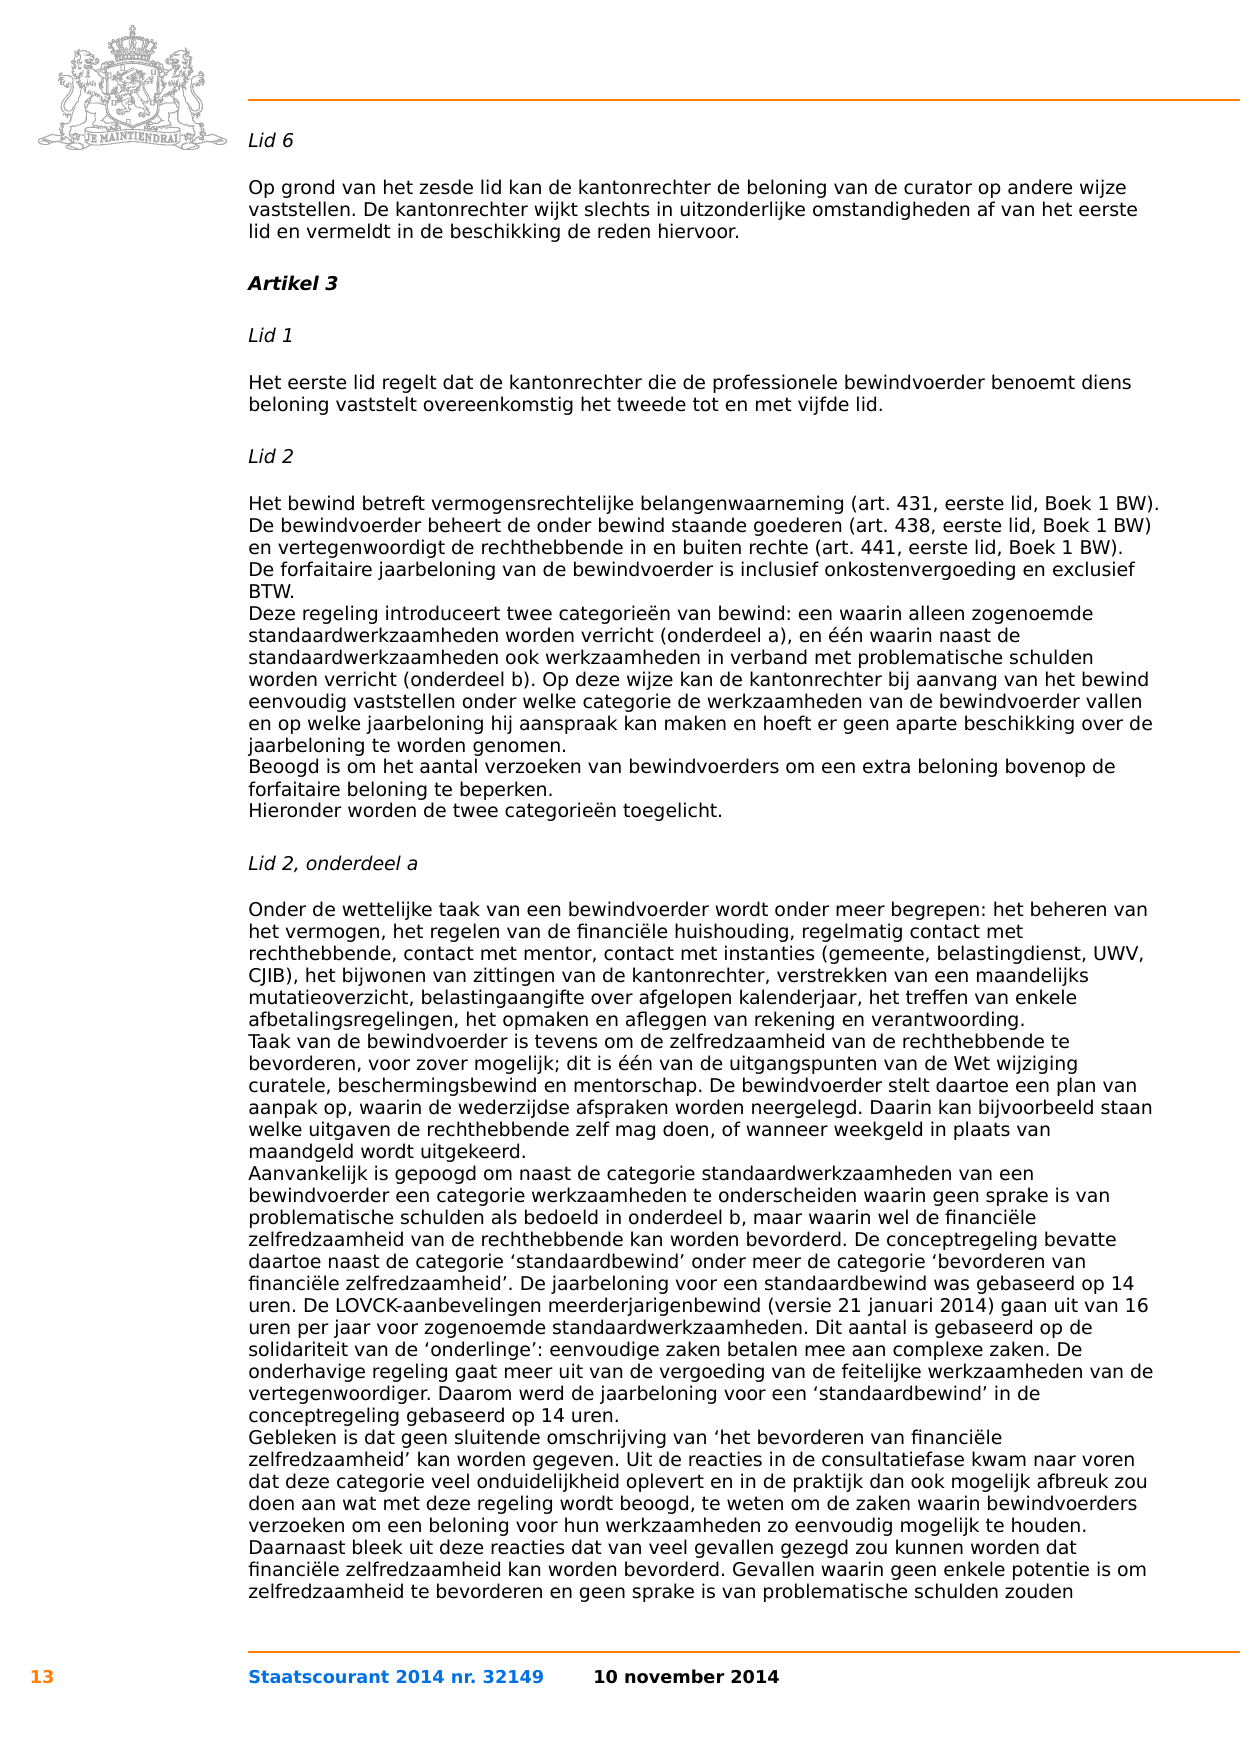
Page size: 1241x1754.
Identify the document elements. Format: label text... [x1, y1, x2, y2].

text De forfaitaire jaarbeloning van de bewindvoerder is inclusief onkostenvergoeding en exclusief BTW. [248, 559, 1163, 603]
text Aanvankelijk is gepoogd om naast de categorie standaardwerkzaamheden van een bewindvoerder een categorie werkzaamheden te onderscheiden waarin geen sprake is van problematische schulden als bedoeld in onderdeel b, maar waarin wel de financiële zelfredzaamheid van de rechthebbende kan worden bevorderd. De conceptregeling bevatte daartoe naast de categorie ‘standaardbewind’ onder meer de categorie ‘bevorderen van financiële zelfredzaamheid’. De jaarbeloning voor een standaardbewind was gebaseerd op 14 uren. De LOVCK-aanbevelingen meerderjarigenbewind (versie 21 januari 2014) gaan uit van 16 uren per jaar voor zogenoemde standaardwerkzaamheden. Dit aantal is gebaseerd op de solidariteit van de ‘onderlinge’: eenvoudige zaken betalen mee aan complexe zaken. De onderhavige regeling gaat meer uit van de vergoeding van de feitelijke werkzaamheden van de vertegenwoordiger. Daarom werd de jaarbeloning voor een ‘standaardbewind’ in de conceptregeling gebaseerd op 14 uren. [248, 1163, 1163, 1427]
text Het eerste lid regelt dat de kantonrechter die de professionele bewindvoerder benoemt diens beloning vaststelt overeenkomstig het tweede tot en met vijfde lid. [248, 372, 1163, 416]
subtitle Lid 2, onderdeel a [248, 852, 1163, 874]
subtitle Artikel 3 [248, 273, 1163, 295]
text Gebleken is dat geen sluitende omschrijving van ‘het bevorderen van financiële zelfredzaamheid’ kan worden gegeven. Uit de reacties in de consultatiefase kwam naar voren dat deze categorie veel onduidelijkheid oplevert en in de praktijk dan ook mogelijk afbreuk zou doen aan wat met deze regeling wordt beoogd, te weten om de zaken waarin bewindvoerders verzoeken om een beloning voor hun werkzaamheden zo eenvoudig mogelijk te houden. Daarnaast bleek uit deze reacties dat van veel gevallen gezegd zou kunnen worden dat financiële zelfredzaamheid kan worden bevorderd. Gevallen waarin geen enkele potentie is om zelfredzaamheid te bevorderen en geen sprake is van problematische schulden zouden [248, 1427, 1163, 1603]
picture [38, 25, 227, 150]
text Beoogd is om het aantal verzoeken van bewindvoerders om een extra beloning bovenop de forfaitaire beloning te beperken. [248, 756, 1163, 800]
text Deze regeling introduceert twee categorieën van bewind: een waarin alleen zogenoemde standaardwerkzaamheden worden verricht (onderdeel a), en één waarin naast de standaardwerkzaamheden ook werkzaamheden in verband met problematische schulden worden verricht (onderdeel b). Op deze wijze kan de kantonrechter bij aanvang van het bewind eenvoudig vaststellen onder welke categorie de werkzaamheden van de bewindvoerder vallen en op welke jaarbeloning hij aanspraak kan maken en hoeft er geen aparte beschikking over de jaarbeloning te worden genomen. [248, 603, 1163, 756]
subtitle Lid 6 [248, 130, 1163, 152]
subtitle Lid 2 [248, 446, 1163, 468]
text Taak van de bewindvoerder is tevens om de zelfredzaamheid van de rechthebbende te bevorderen, voor zover mogelijk; dit is één van de uitgangspunten van de Wet wijziging curatele, beschermingsbewind en mentorschap. De bewindvoerder stelt daartoe een plan van aanpak op, waarin de wederzijdse afspraken worden neergelegd. Daarin kan bijvoorbeeld staan welke uitgaven de rechthebbende zelf mag doen, of wanneer weekgeld in plaats van maandgeld wordt uitgekeerd. [248, 1031, 1163, 1163]
text Het bewind betreft vermogensrechtelijke belangenwaarneming (art. 431, eerste lid, Boek 1 BW). De bewindvoerder beheert de onder bewind staande goederen (art. 438, eerste lid, Boek 1 BW) en vertegenwoordigt de rechthebbende in en buiten rechte (art. 441, eerste lid, Boek 1 BW). [248, 493, 1163, 559]
text Hieronder worden de twee categorieën toegelicht. [248, 800, 1163, 822]
text Op grond van het zesde lid kan de kantonrechter de beloning van de curator op andere wijze vaststellen. De kantonrechter wijkt slechts in uitzonderlijke omstandigheden af van het eerste lid en vermeldt in de beschikking de reden hiervoor. [248, 177, 1163, 243]
subtitle Lid 1 [248, 325, 1163, 347]
text Onder de wettelijke taak van een bewindvoerder wordt onder meer begrepen: het beheren van het vermogen, het regelen van de financiële huishouding, regelmatig contact met rechthebbende, contact met mentor, contact met instanties (gemeente, belastingdienst, UWV, CJIB), het bijwonen van zittingen van de kantonrechter, verstrekken van een maandelijks mutatieoverzicht, belastingaangifte over afgelopen kalenderjaar, het treffen van enkele afbetalingsregelingen, het opmaken en afleggen van rekening en verantwoording. [248, 899, 1163, 1031]
